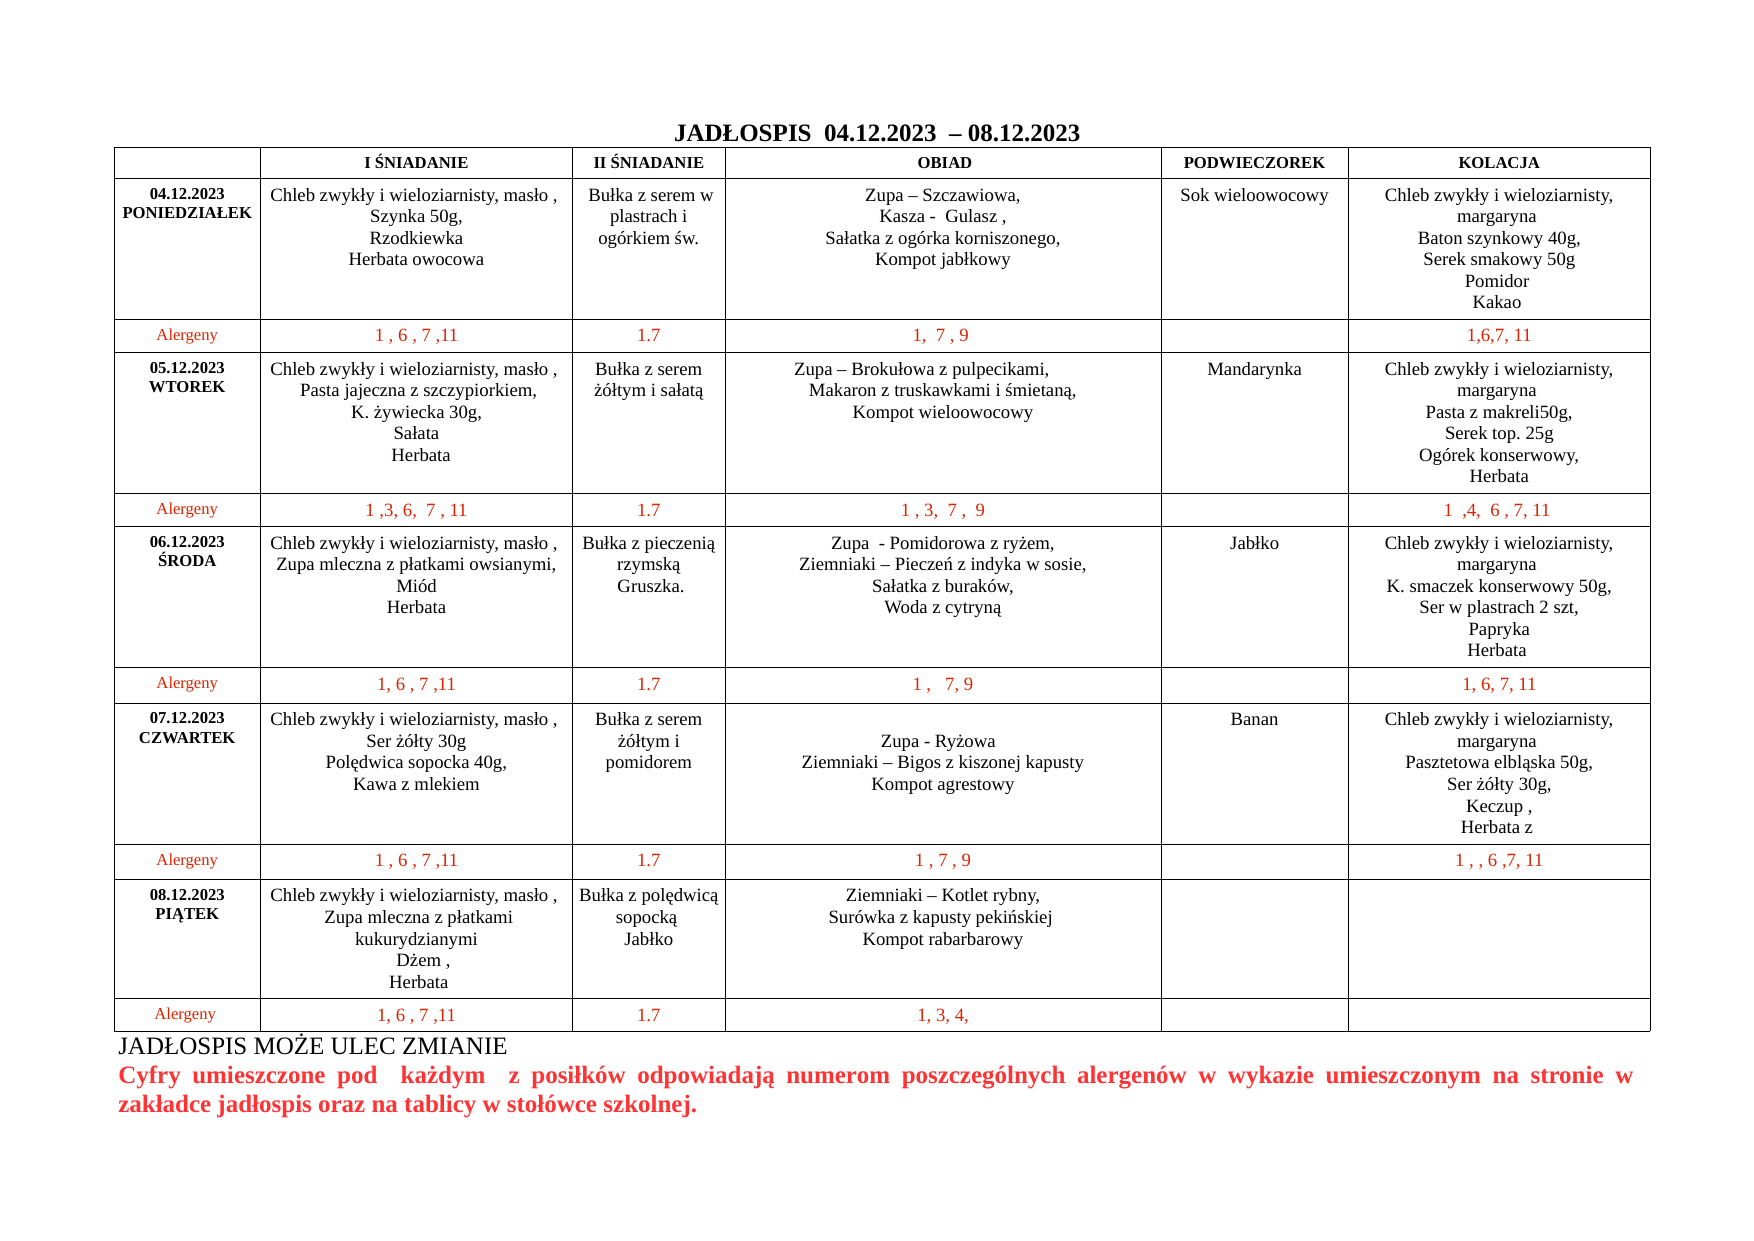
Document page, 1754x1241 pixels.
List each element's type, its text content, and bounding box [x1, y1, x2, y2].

table_cell 08.12.2023 PIĄTEK [115, 880, 260, 998]
table_cell 1, 6, 7, 11 [1349, 668, 1650, 702]
table_cell Zupa – Szczawiowa, Kasza - Gulasz , Sałatka z ogórka korniszonego, Kompot jabłkowy [726, 179, 1161, 318]
table_cell 1, 3, 4, [726, 999, 1161, 1031]
table_cell Alergeny [115, 845, 260, 878]
table_cell Chleb zwykły i wieloziarnisty, masło , Zupa mleczna z płatkami kukurydzianymi Dżem , Herbata [261, 880, 572, 998]
table_cell [1162, 880, 1348, 998]
table_cell 1 , 7, 9 [726, 668, 1161, 702]
table_cell 1,6,7, 11 [1349, 320, 1650, 352]
table_cell Sok wieloowocowy [1162, 179, 1348, 318]
table_cell Mandarynka [1162, 353, 1348, 493]
table_cell Chleb zwykły i wieloziarnisty, margaryna Pasztetowa elbląska 50g, Ser żółty 30g, Keczup , Herbata z [1349, 704, 1650, 843]
table_cell 06.12.2023 ŚRODA [115, 527, 260, 667]
table_cell 1 , , 6 ,7, 11 [1349, 845, 1650, 878]
table_cell 1, 6 , 7 ,11 [261, 668, 572, 702]
table_header KOLACJA [1349, 148, 1650, 178]
table_cell 1 , 6 , 7 ,11 [261, 320, 572, 352]
table_cell [1162, 494, 1348, 526]
table_cell 1 , 3, 7 , 9 [726, 494, 1161, 526]
table_cell Chleb zwykły i wieloziarnisty, masło , Zupa mleczna z płatkami owsianymi, Miód Herbata [261, 527, 572, 667]
table_cell Alergeny [115, 494, 260, 526]
table_cell Ziemniaki – Kotlet rybny, Surówka z kapusty pekińskiej Kompot rabarbarowy [726, 880, 1161, 998]
table_cell 1,7 [573, 999, 725, 1031]
table_cell Jabłko [1162, 527, 1348, 667]
table_cell [1162, 845, 1348, 878]
table_cell 1 , 6 , 7 ,11 [261, 845, 572, 878]
table_cell Bułka z serem żółtym i sałatą [573, 353, 725, 493]
table_cell Bułka z pieczenią rzymską Gruszka. [573, 527, 725, 667]
table_cell Chleb zwykły i wieloziarnisty, masło , Pasta jajeczna z szczypiorkiem, K. żywiecka 30g, Sałata Herbata [261, 353, 572, 493]
table_cell 1, 7 , 9 [726, 320, 1161, 352]
table_cell [1349, 880, 1650, 998]
table_cell 05.12.2023 WTOREK [115, 353, 260, 493]
table_header OBIAD [726, 148, 1161, 178]
table_cell Banan [1162, 704, 1348, 843]
table_cell Alergeny [115, 668, 260, 702]
table_cell [1162, 999, 1348, 1031]
table_cell Alergeny [115, 320, 260, 352]
table_cell Chleb zwykły i wieloziarnisty, margaryna Pasta z makreli50g, Serek top. 25g Ogórek konserwowy, Herbata [1349, 353, 1650, 493]
table_cell [1349, 999, 1650, 1031]
table_cell Chleb zwykły i wieloziarnisty, masło , Szynka 50g, Rzodkiewka Herbata owocowa [261, 179, 572, 318]
text Cyfry umieszczone pod każdym z posiłków odpowiadają numerom poszczególnych alergenów w wykazie umieszczonym na stronie w zakładce jadłospis oraz na tablicy w stołówce szkolnej. [118, 1060, 1636, 1117]
text JADŁOSPIS 04.12.2023 – 08.12.2023 [118, 118, 1636, 147]
table_cell Bułka z serem w plastrach i ogórkiem św. [573, 179, 725, 318]
table_cell 1,7 [573, 668, 725, 702]
table_header PODWIECZOREK [1162, 148, 1348, 178]
table_cell [1162, 668, 1348, 702]
text JADŁOSPIS MOŻE ULEC ZMIANIE [118, 1032, 1636, 1060]
table_cell 1,7 [573, 845, 725, 878]
table_cell 1 ,3, 6, 7 , 11 [261, 494, 572, 526]
table_cell 04.12.2023 PONIEDZIAŁEK [115, 179, 260, 318]
table_cell [1162, 320, 1348, 352]
table_cell Chleb zwykły i wieloziarnisty, margaryna K. smaczek konserwowy 50g, Ser w plastrach 2 szt, Papryka Herbata [1349, 527, 1650, 667]
table_header [115, 148, 260, 178]
table_cell Bułka z polędwicą sopocką Jabłko [573, 880, 725, 998]
table_cell 1, 6 , 7 ,11 [261, 999, 572, 1031]
table_cell 1,7 [573, 320, 725, 352]
table_cell 1 , 7 , 9 [726, 845, 1161, 878]
table_cell 1 ,4, 6 , 7, 11 [1349, 494, 1650, 526]
table_cell Chleb zwykły i wieloziarnisty, masło , Ser żółty 30g Polędwica sopocka 40g, Kawa z mlekiem [261, 704, 572, 843]
table_header I ŚNIADANIE [261, 148, 572, 178]
table_cell Alergeny [115, 999, 260, 1031]
table_header II ŚNIADANIE [573, 148, 725, 178]
table_cell Bułka z serem żółtym i pomidorem [573, 704, 725, 843]
table_cell Zupa - Ryżowa Ziemniaki – Bigos z kiszonej kapusty Kompot agrestowy [726, 704, 1161, 843]
table_cell Chleb zwykły i wieloziarnisty, margaryna Baton szynkowy 40g, Serek smakowy 50g Pomidor Kakao [1349, 179, 1650, 318]
table_cell Zupa – Brokułowa z pulpecikami, Makaron z truskawkami i śmietaną, Kompot wieloowocowy [726, 353, 1161, 493]
table_cell Zupa - Pomidorowa z ryżem, Ziemniaki – Pieczeń z indyka w sosie, Sałatka z buraków, Woda z cytryną [726, 527, 1161, 667]
table_cell 07.12.2023 CZWARTEK [115, 704, 260, 843]
table_cell 1,7 [573, 494, 725, 526]
